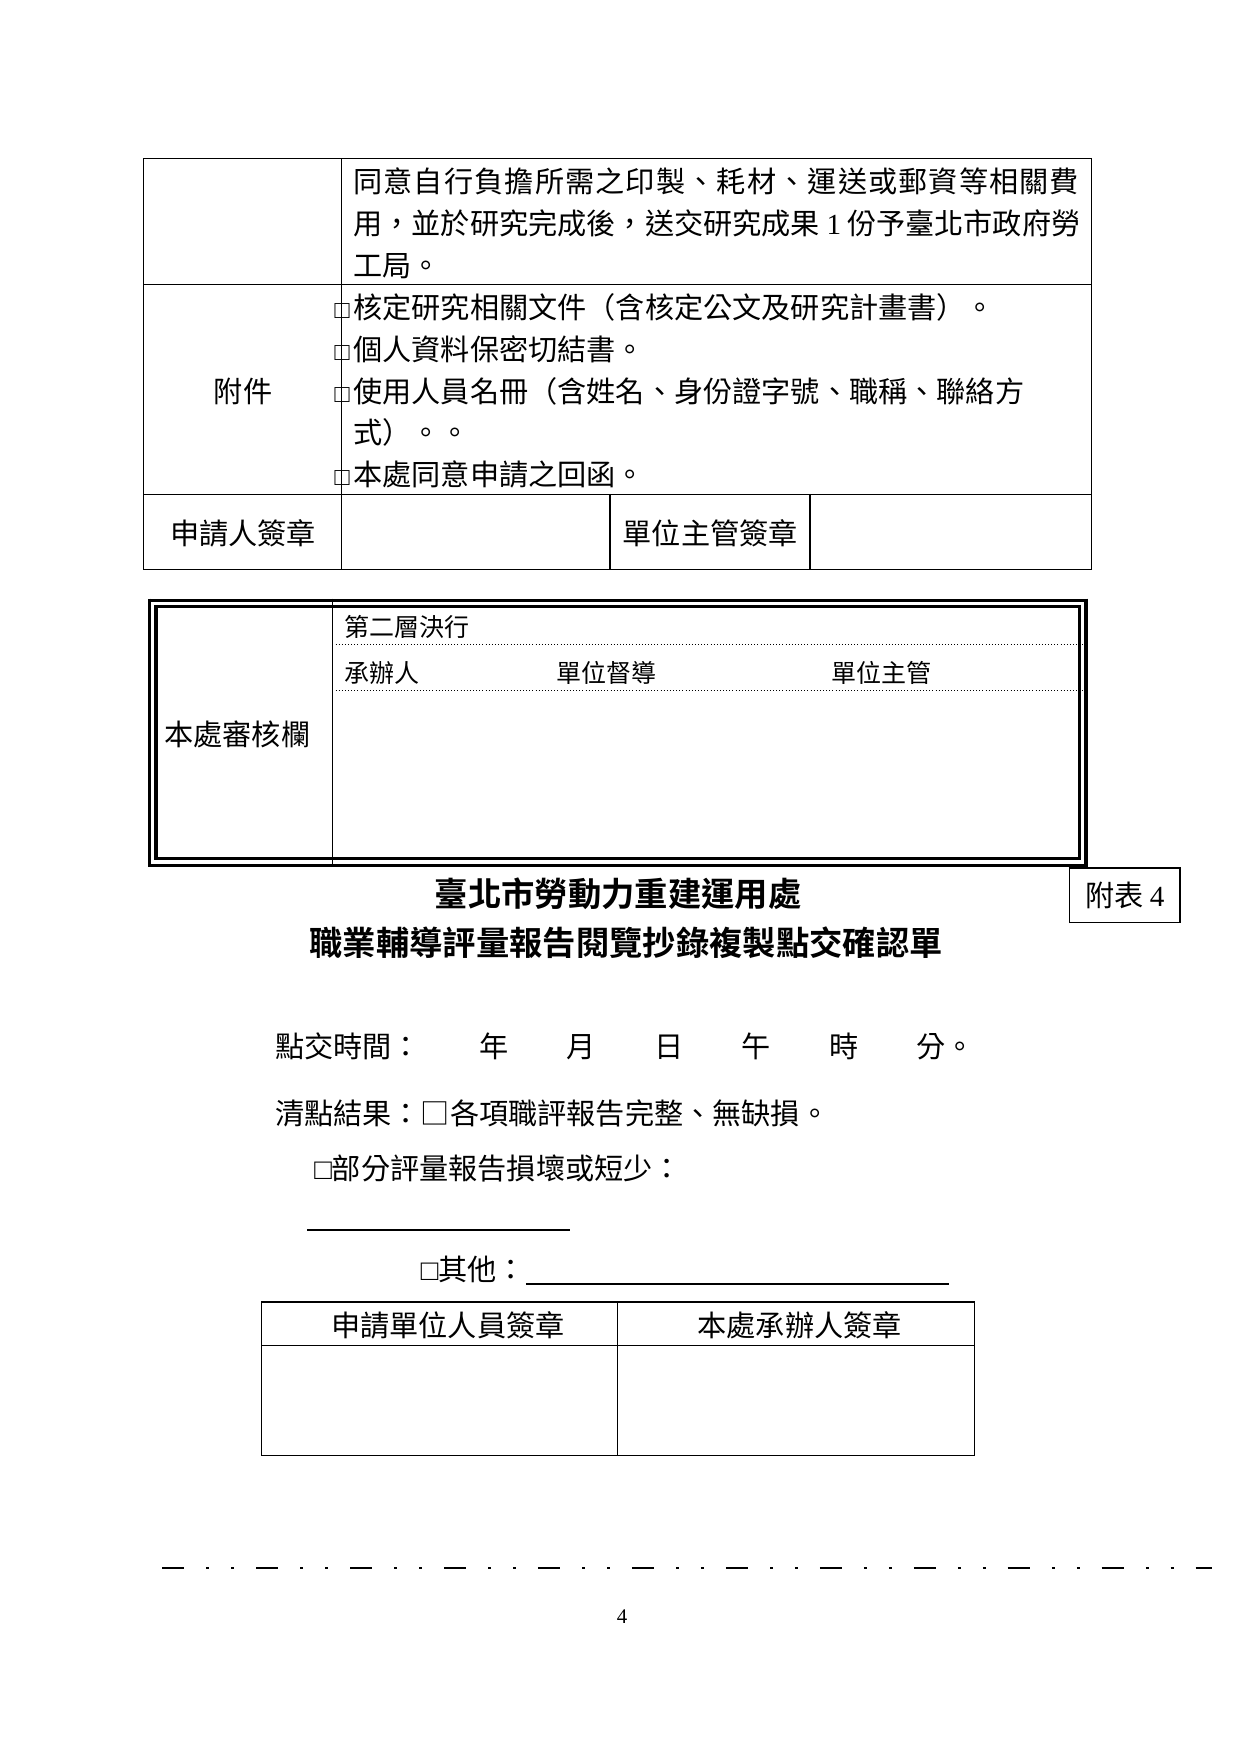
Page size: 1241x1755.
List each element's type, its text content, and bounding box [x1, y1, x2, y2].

table_cell 核定研究相關文件（含核定公文及研究計畫書）。 個人資料保密切結書。 使用人員名冊（含姓名、身份證字號、職稱、聯絡方式）。。 本處同意申請之回函。 [342, 285, 1091, 494]
table_header 第二層決行 [333, 602, 1083, 644]
text 附表4 [1085, 876, 1164, 914]
text 職業輔導評量報告閱覽抄錄複製點交確認單 [187, 917, 1064, 965]
table_cell [262, 1346, 617, 1455]
text 臺北市勞動力重建運用處 [187, 867, 1048, 917]
table_header 申請單位人員簽章 [262, 1303, 617, 1345]
table_cell [811, 495, 1091, 569]
table_header 本處審核欄 [153, 602, 332, 857]
table_cell [342, 495, 609, 569]
table_cell [333, 690, 1078, 857]
text 點交時間： 年 月 日 午 時 分。 [187, 1023, 1064, 1066]
table_cell [144, 159, 341, 284]
table_cell 單位主管簽章 [611, 495, 809, 569]
table_cell 附件 [144, 285, 341, 494]
table_cell 承辦人 單位督導 單位主管 [333, 644, 1078, 690]
text 清點結果：□各項職評報告完整、無缺損。 [187, 1091, 1064, 1133]
table_cell [618, 1346, 974, 1455]
text [1070, 869, 1179, 922]
text □部分評量報告損壞或短少： [187, 1146, 1064, 1188]
table_cell 同意自行負擔所需之印製、耗材、運送或郵資等相關費用，並於研究完成後，送交研究成果1份予臺北市政府勞工局。 [342, 159, 1091, 284]
text □其他： [187, 1246, 1064, 1289]
table_header 本處承辦人簽章 [618, 1303, 974, 1345]
table_cell 申請人簽章 [144, 495, 341, 569]
